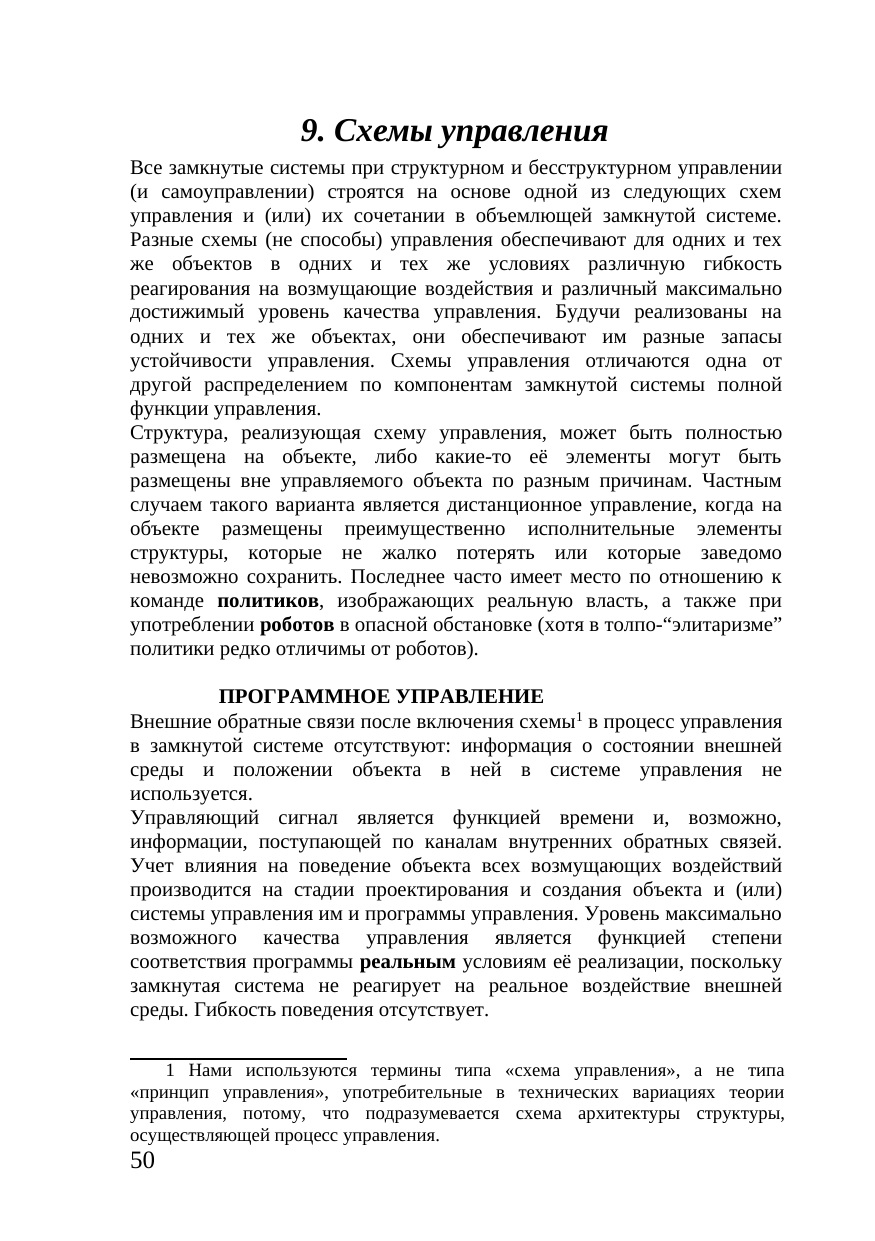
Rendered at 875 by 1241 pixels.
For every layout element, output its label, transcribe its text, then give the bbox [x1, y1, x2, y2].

text Внешние обратные связи после включения схемы в процесс управления в замкнутой системе отсутствуют: информация о состоянии внешней среды и положении объекта в ней в системе управления не используется. [130, 708, 783, 805]
text Управляющий сигнал является функцией времени и, возможно, информации, поступающей по каналам внутренних обратных связей. Учет влияния на поведение объекта всех возмущающих воздействий производится на стадии проектирования и создания объекта и (или) системы управления им и программы управления. Уровень максимально возможного качества управления является функцией степени соответствия программы реальным условиям её реализации, поскольку замкнутая система не реагирует на реальное воздействие внешней среды. Гибкость поведения отсутствует. [130, 805, 783, 1021]
text ПРОГРАММНОЕ УПРАВЛЕНИЕ [130, 684, 783, 708]
text Структура, реализующая схему управления, может быть полностью размещена на объекте, либо какие-то её элементы могут быть размещены вне управляемого объекта по разным причинам. Частным случаем такого варианта является дистанционное управление, когда на объекте размещены преимущественно исполнительные элементы структуры, которые не жалко потерять или которые заведомо невозможно сохранить. Последнее часто имеет место по отношению к команде политиков, изображающих реальную власть, а также при употреблении роботов в опасной обстановке (хотя в толпо-“элитаризме” политики редко отличимы от роботов). [130, 420, 783, 660]
text Все замкнутые системы при структурном и бесструктурном управлении (и самоуправлении) строятся на основе одной из следующих схем управления и (или) их сочетании в объемлющей замкнутой системе. Разные схемы (не способы) управления обеспечивают для одних и тех же объектов в одних и тех же условиях различную гибкость реагирования на возмущающие воздействия и различный максимально достижимый уровень качества управления. Будучи реализованы на одних и тех же объектах, они обеспечивают им разные запасы устойчивости управления. Схемы управления отличаются одна от другой распределением по компонентам замкнутой системы полной функции управления. [130, 155, 783, 420]
subtitle 9. Схемы управления [130, 111, 783, 149]
text Нами используются термины типа «схема управления», а не типа «принцип управления», употребительные в технических вариациях теории управления, потому, что подразумевается схема архитектуры структуры, осуществляющей процесс управления. [130, 1059, 786, 1145]
